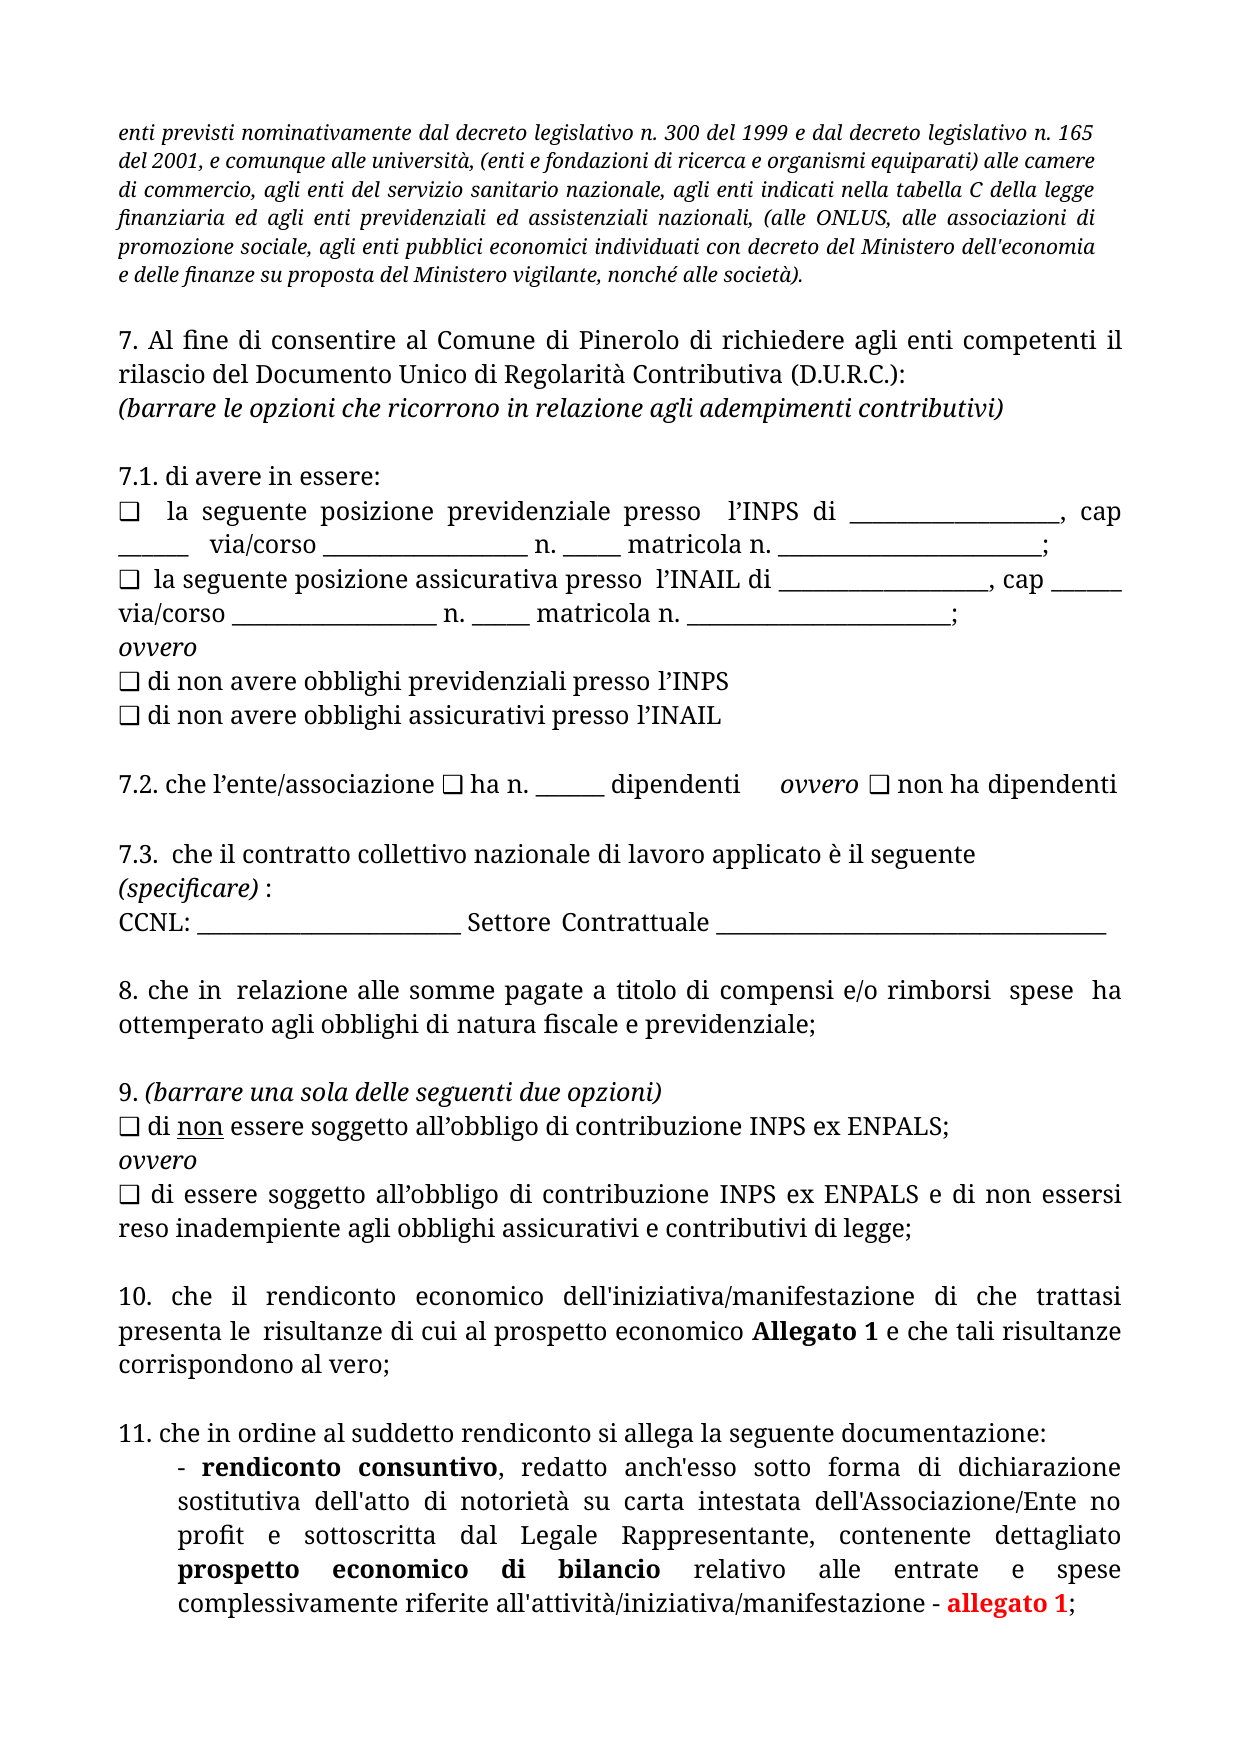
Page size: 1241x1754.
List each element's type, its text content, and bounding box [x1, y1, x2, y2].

list 7.2. che l’ente/associazione ❑ ha n. ______ dipendenti ovvero ❑ non ha dipendenti [118, 766, 1122, 801]
list ❑ di non avere obblighi assicurativi presso l’INAIL [118, 697, 1122, 732]
text ovvero [118, 1143, 1122, 1177]
text - rendiconto consuntivo, redatto anch'esso sotto forma di dichiarazione sostitutiva dell'atto di notorietà su carta intestata dell'Associazione/Ente no profit e sottoscritta dal Legale Rappresentante, contenente dettagliato prospetto economico di bilancio relativo alle entrate e spese complessivamente riferite all'attività/iniziativa/manifestazione - allegato 1; [177, 1449, 1122, 1620]
list 11. che in ordine al suddetto rendiconto si allega la seguente documentazione: [118, 1415, 1122, 1449]
list CCNL: _______________________ Settore Contrattuale __________________________________ [118, 904, 1122, 938]
text ❑ di essere soggetto all’obbligo di contribuzione INPS ex ENPALS e di non essersi reso inadempiente agli obblighi assicurativi e contributivi di legge; [118, 1177, 1122, 1245]
text 7. Al fine di consentire al Comune di Pinerolo di richiedere agli enti competenti il rilascio del Documento Unico di Regolarità Contributiva (D.U.R.C.): [118, 323, 1122, 391]
list ❑ di non avere obblighi previdenziali presso l’INPS [118, 663, 1122, 697]
list ovvero [118, 629, 1122, 663]
list 7.3. che il contratto collettivo nazionale di lavoro applicato è il seguente (specificare) : [118, 836, 1122, 904]
list ❑ la seguente posizione previdenziale presso l’INPS di __________________, cap ______ via/corso __________________ n. _____ matricola n. _______________________; [118, 493, 1122, 561]
text ❑ di non essere soggetto all’obbligo di contribuzione INPS ex ENPALS; [118, 1109, 1122, 1143]
text enti previsti nominativamente dal decreto legislativo n. 300 del 1999 e dal decreto legislativo n. 165 del 2001, e comunque alle università, (enti e fondazioni di ricerca e organismi equiparati) alle camere di commercio, agli enti del servizio sanitario nazionale, agli enti indicati nella tabella C della legge finanziaria ed agli enti previdenziali ed assistenziali nazionali, (alle ONLUS, alle associazioni di promozione sociale, agli enti pubblici economici individuati con decreto del Ministero dell'economia e delle finanze su proposta del Ministero vigilante, nonché alle società). [118, 118, 1098, 289]
list 10. che il rendiconto economico dell'iniziativa/manifestazione di che trattasi presenta le risultanze di cui al prospetto economico Allegato 1 e che tali risultanze corrispondono al vero; [118, 1279, 1122, 1381]
list 7.1. di avere in essere: [118, 459, 1122, 493]
text 8. che in relazione alle somme pagate a titolo di compensi e/o rimborsi spese ha ottemperato agli obblighi di natura fiscale e previdenziale; [118, 972, 1122, 1041]
text 9. (barrare una sola delle seguenti due opzioni) [118, 1075, 1122, 1109]
list ❑ la seguente posizione assicurativa presso l’INAIL di __________________, cap ______ via/corso __________________ n. _____ matricola n. _______________________; [118, 561, 1122, 629]
text (barrare le opzioni che ricorrono in relazione agli adempimenti contributivi) [118, 391, 1122, 425]
